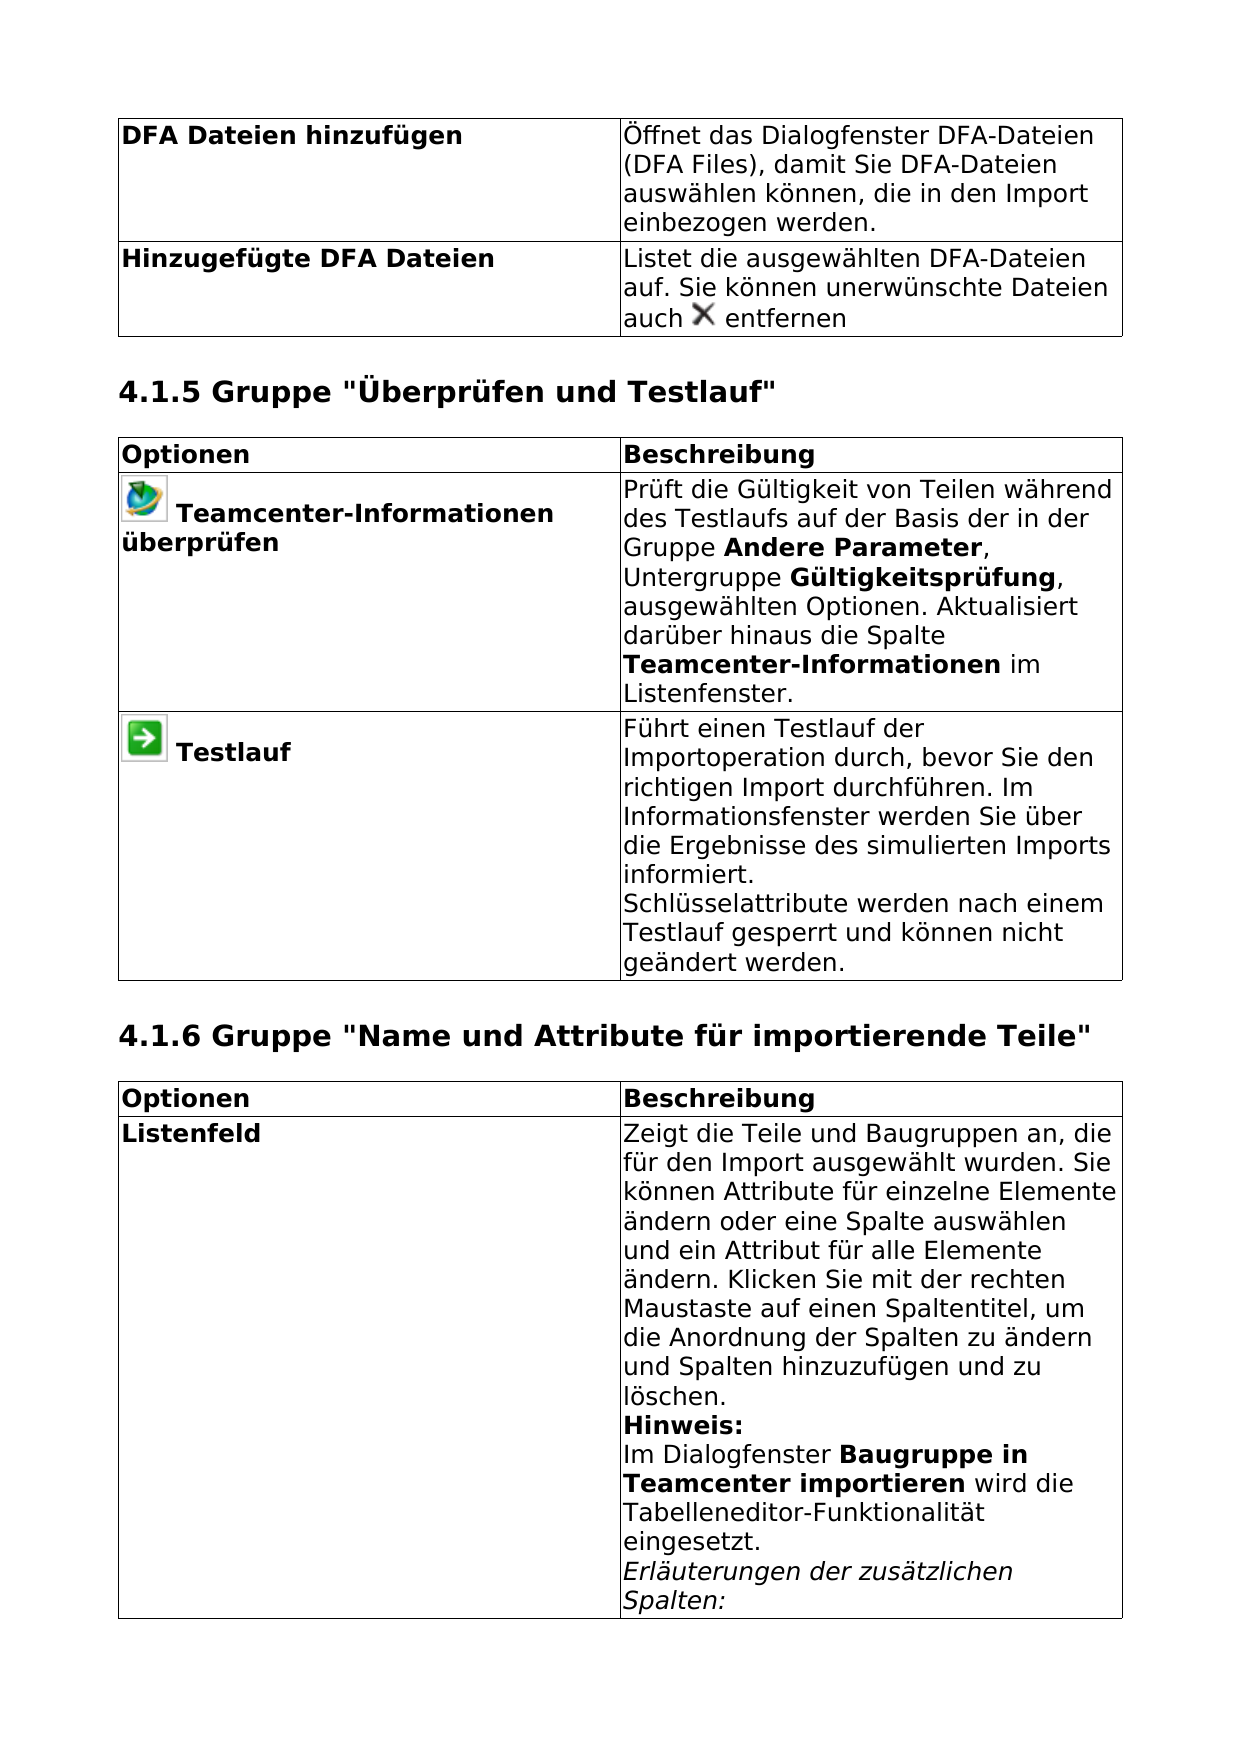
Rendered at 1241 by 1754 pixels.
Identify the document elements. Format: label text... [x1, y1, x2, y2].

table_header Optionen [119, 438, 620, 472]
table_header Beschreibung [621, 438, 1122, 472]
table_cell Teamcenter-Informationen überprüfen [119, 473, 620, 711]
table_cell Führt einen Testlauf der Importoperation durch, bevor Sie den richtigen Import durchführen. Im Informationsfenster werden Sie über die Ergebnisse des simulierten Imports informiert. Schlüsselattribute werden nach einem Testlauf gesperrt und können nicht geändert werden. [621, 712, 1122, 980]
picture [691, 302, 717, 327]
table_cell Listenfeld [119, 1117, 620, 1618]
table_cell Testlauf [119, 712, 620, 980]
picture [121, 475, 168, 522]
table_cell Hinzugefügte DFA Dateien [119, 242, 620, 336]
table_header Optionen [119, 1082, 620, 1116]
subtitle 4.1.5 Gruppe "Überprüfen und Testlauf" [118, 376, 1122, 410]
table_cell Zeigt die Teile und Baugruppen an, die für den Import ausgewählt wurden. Sie können Attribute für einzelne Elemente ändern oder eine Spalte auswählen und ein Attribut für alle Elemente ändern. Klicken Sie mit der rechten Maustaste auf einen Spaltentitel, um die Anordnung der Spalten zu ändern und Spalten hinzuzufügen und zu löschen. Hinweis: Im Dialogfenster Baugruppe in Teamcenter importieren wird die Tabelleneditor-Funktionalität eingesetzt. Erläuterungen der zusätzlichen Spalten: [621, 1117, 1122, 1618]
picture [121, 714, 168, 762]
table_cell DFA Dateien hinzufügen [119, 119, 620, 241]
table_cell Listet die ausgewählten DFA-Dateien auf. Sie können unerwünschte Dateien auch entfernen [621, 242, 1122, 336]
table_cell Öffnet das Dialogfenster DFA-Dateien (DFA Files), damit Sie DFA-Dateien auswählen können, die in den Import einbezogen werden. [621, 119, 1122, 241]
table_cell Prüft die Gültigkeit von Teilen während des Testlaufs auf der Basis der in der Gruppe Andere Parameter, Untergruppe Gültigkeitsprüfung, ausgewählten Optionen. Aktualisiert darüber hinaus die Spalte Teamcenter-Informationen im Listenfenster. [621, 473, 1122, 711]
subtitle 4.1.6 Gruppe "Name und Attribute für importierende Teile" [118, 1020, 1122, 1054]
table_header Beschreibung [621, 1082, 1122, 1116]
